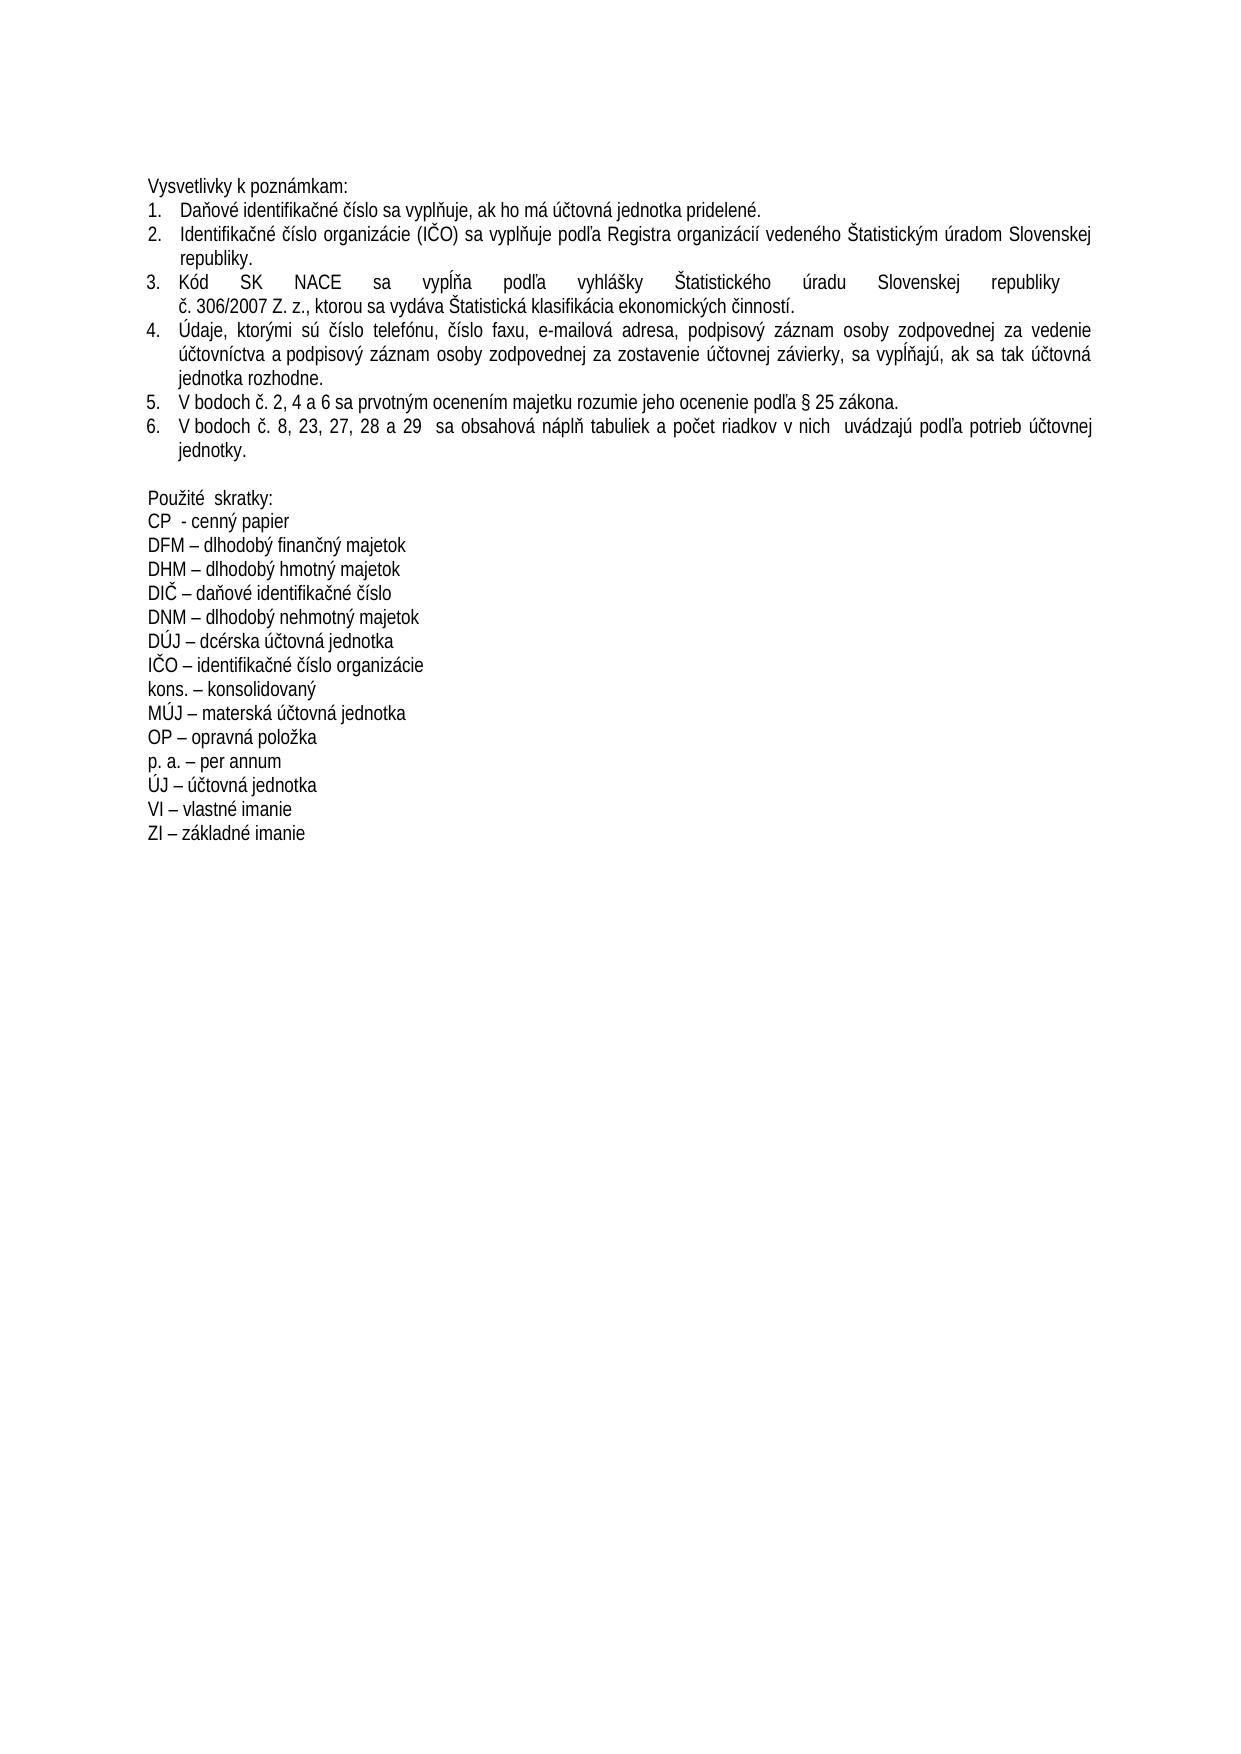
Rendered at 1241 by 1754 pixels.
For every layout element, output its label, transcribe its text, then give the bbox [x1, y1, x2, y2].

list Identifikačné číslo organizácie (IČO) sa vyplňuje podľa Registra organizácií vedeného Štatistickým úradom Slovenskej republiky. [148, 222, 1093, 270]
text DIČ – daňové identifikačné číslo [148, 581, 1093, 605]
text DNM – dlhodobý nehmotný majetok [148, 605, 1093, 629]
text DHM – dlhodobý hmotný majetok [148, 557, 1093, 581]
text VI – vlastné imanie [148, 797, 1093, 821]
text ÚJ – účtovná jednotka [148, 773, 1093, 797]
text p. a. – per annum [148, 749, 1093, 773]
text IČO – identifikačné číslo organizácie [148, 653, 1093, 677]
text DFM – dlhodobý finančný majetok [148, 533, 1093, 557]
list V bodoch č. 2, 4 a 6 sa prvotným ocenením majetku rozumie jeho ocenenie podľa § 25 zákona. [146, 389, 1093, 413]
text ZI – základné imanie [148, 821, 1093, 845]
text MÚJ – materská účtovná jednotka [148, 701, 1093, 725]
list V bodoch č. 8, 23, 27, 28 a 29 sa obsahová náplň tabuliek a počet riadkov v nich uvádzajú podľa potrieb účtovnej jednotky. [146, 413, 1093, 461]
list Údaje, ktorými sú číslo telefónu, číslo faxu, e-mailová adresa, podpisový záznam osoby zodpovednej za vedenie účtovníctva a podpisový záznam osoby zodpovednej za zostavenie účtovnej závierky, sa vypĺňajú, ak sa tak účtovná jednotka rozhodne. [146, 318, 1093, 389]
text CP - cenný papier [148, 509, 1093, 533]
list Daňové identifikačné číslo sa vyplňuje, ak ho má účtovná jednotka pridelené. [148, 198, 1093, 222]
text DÚJ – dcérska účtovná jednotka [148, 629, 1093, 653]
text kons. – konsolidovaný [148, 677, 1093, 701]
list Kód SK NACE sa vypĺňa podľa vyhlášky Štatistického úradu Slovenskej republiky č. 306/2007 Z. z., ktorou sa vydáva Štatistická klasifikácia ekonomických činností. [146, 270, 1093, 318]
text Vysvetlivky k poznámkam: [148, 174, 1093, 198]
text Použité skratky: [148, 485, 1093, 509]
text OP – opravná položka [148, 725, 1093, 749]
